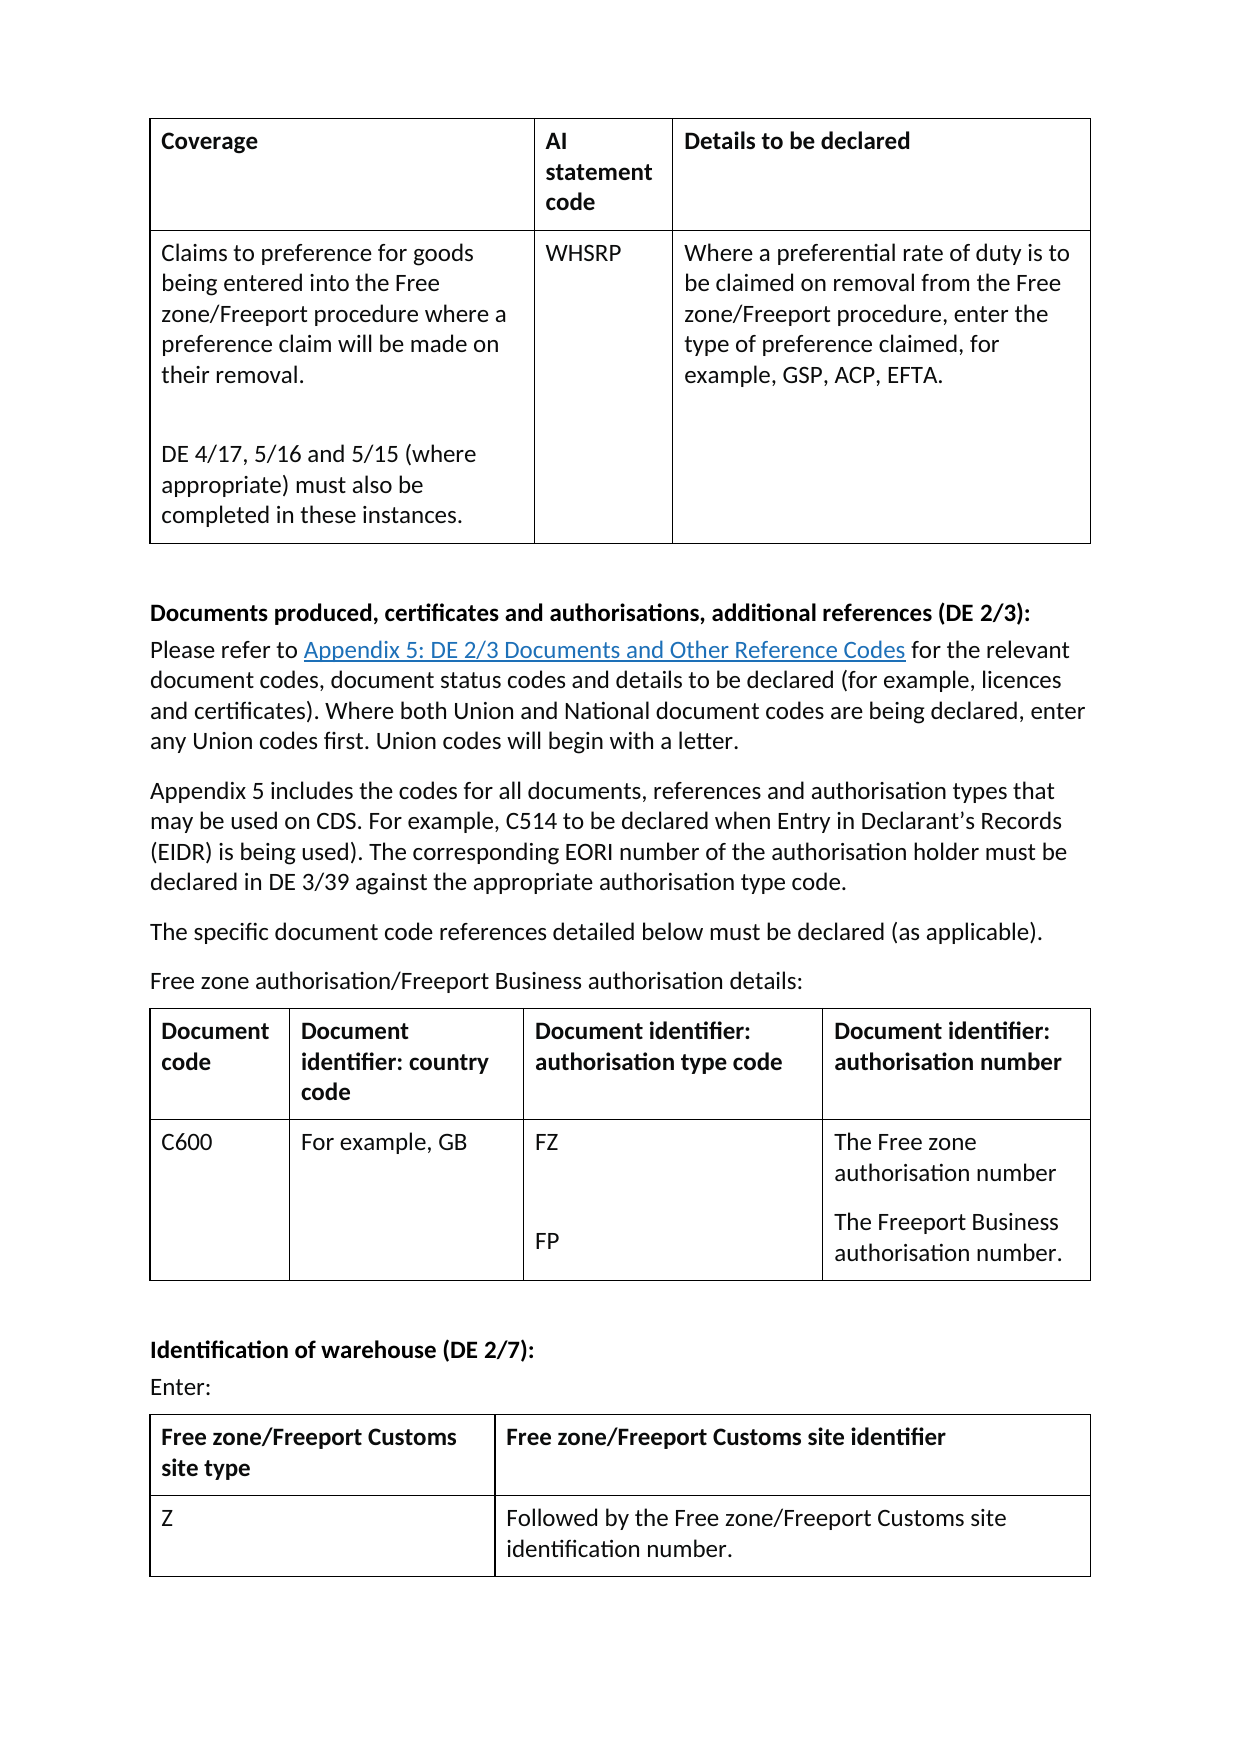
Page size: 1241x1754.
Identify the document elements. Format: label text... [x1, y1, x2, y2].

table_header Coverage [151, 119, 534, 229]
table_cell Where a preferential rate of duty is to be claimed on removal from the Free zone/Freeport procedure, enter the type of preference claimed, for example, GSP, ACP, EFTA. [673, 231, 1090, 543]
text Please refer to Appendix 5: DE 2/3 Documents and Other Reference Codes for the relevant document codes, document status codes and details to be declared (for example, licences and certificates). Where both Union and National document codes are being declared, enter any Union codes first. Union codes will begin with a letter. [150, 634, 1090, 756]
table_cell Claims to preference for goods being entered into the Free zone/Freeport procedure where a preference claim will be made on their removal. DE 4/17, 5/16 and 5/15 (where appropriate) must also be completed in these instances. [151, 231, 534, 543]
table_cell C600 [151, 1120, 289, 1280]
text Free zone authorisation/Freeport Business authorisation details: [150, 965, 1090, 995]
table_cell The Free zone authorisation number The Freeport Business authorisation number. [823, 1120, 1090, 1280]
text The specific document code references detailed below must be declared (as applicable). [150, 916, 1090, 946]
subtitle Identification of warehouse (DE 2/7): [150, 1334, 1090, 1365]
text Enter: [150, 1371, 1090, 1402]
table_header AI statement code [535, 119, 672, 229]
table_header Free zone/Freeport Customs site identifier [496, 1415, 1090, 1495]
table_cell Followed by the Free zone/Freeport Customs site identification number. [496, 1496, 1090, 1576]
table_header Document code [151, 1009, 289, 1119]
text Appendix 5 includes the codes for all documents, references and authorisation types that may be used on CDS. For example, C514 to be declared when Entry in Declarant’s Records (EIDR) is being used). The corresponding EORI number of the authorisation holder must be declared in DE 3/39 against the appropriate authorisation type code. [150, 775, 1090, 897]
table_header Details to be declared [673, 119, 1090, 229]
subtitle Documents produced, certificates and authorisations, additional references (DE 2/3): [150, 597, 1090, 628]
table_cell Z [151, 1496, 494, 1576]
table_header Document identifier: authorisation type code [524, 1009, 822, 1119]
table_header Document identifier: authorisation number [823, 1009, 1090, 1119]
table_header Document identifier: country code [290, 1009, 523, 1119]
table_cell WHSRP [535, 231, 672, 543]
table_cell For example, GB [290, 1120, 523, 1280]
table_cell FZ FP [524, 1120, 822, 1280]
table_header Free zone/Freeport Customs site type [151, 1415, 494, 1495]
